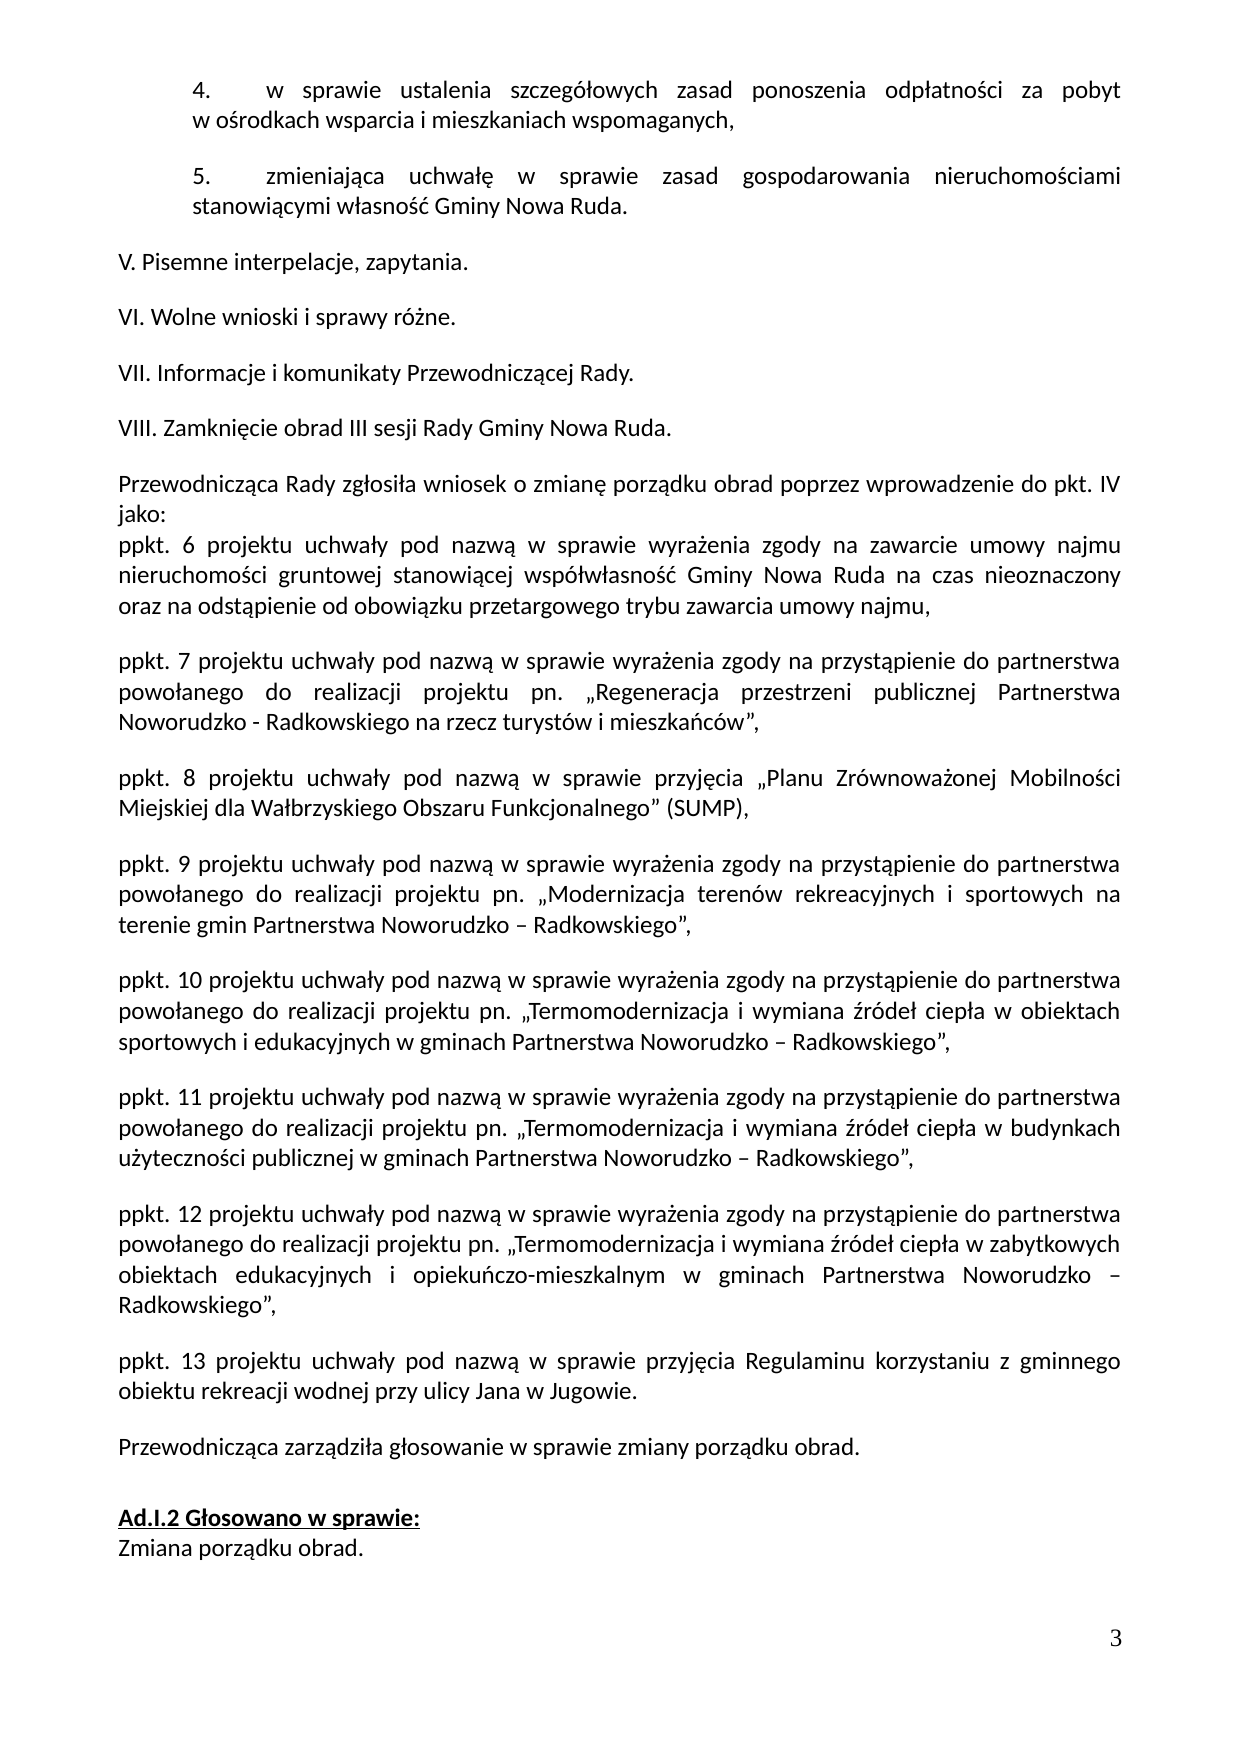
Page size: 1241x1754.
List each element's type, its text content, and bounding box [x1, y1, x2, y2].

text VI. Wolne wnioski i sprawy różne. [118, 301, 1122, 332]
text 4. w sprawie ustalenia szczegółowych zasad ponoszenia odpłatności za pobyt w ośrodkach wsparcia i mieszkaniach wspomaganych, [192, 74, 1122, 135]
list Ad.I.2 Głosowano w sprawie: Zmiana porządku obrad. [118, 1502, 1122, 1563]
list ppkt. 10 projektu uchwały pod nazwą w sprawie wyrażenia zgody na przystąpienie do partnerstwa powołanego do realizacji projektu pn. „Termomodernizacja i wymiana źródeł ciepła w obiektach sportowych i edukacyjnych w gminach Partnerstwa Noworudzko – Radkowskiego”, [118, 965, 1122, 1056]
text 5. zmieniająca uchwałę w sprawie zasad gospodarowania nieruchomościami stanowiącymi własność Gminy Nowa Ruda. [192, 160, 1122, 221]
list ppkt. 12 projektu uchwały pod nazwą w sprawie wyrażenia zgody na przystąpienie do partnerstwa powołanego do realizacji projektu pn. „Termomodernizacja i wymiana źródeł ciepła w zabytkowych obiektach edukacyjnych i opiekuńczo-mieszkalnym w gminach Partnerstwa Noworudzko – Radkowskiego”, [118, 1198, 1122, 1320]
list ppkt. 7 projektu uchwały pod nazwą w sprawie wyrażenia zgody na przystąpienie do partnerstwa powołanego do realizacji projektu pn. „Regeneracja przestrzeni publicznej Partnerstwa Noworudzko - Radkowskiego na rzecz turystów i mieszkańców”, [118, 646, 1122, 737]
list ppkt. 13 projektu uchwały pod nazwą w sprawie przyjęcia Regulaminu korzystaniu z gminnego obiektu rekreacji wodnej przy ulicy Jana w Jugowie. [118, 1345, 1122, 1406]
text VII. Informacje i komunikaty Przewodniczącej Rady. [118, 357, 1122, 387]
list Przewodnicząca zarządziła głosowanie w sprawie zmiany porządku obrad. [118, 1431, 1122, 1461]
list Przewodnicząca Rady zgłosiła wniosek o zmianę porządku obrad poprzez wprowadzenie do pkt. IV jako: ppkt. 6 projektu uchwały pod nazwą w sprawie wyrażenia zgody na zawarcie umowy najmu nieruchomości gruntowej stanowiącej współwłasność Gminy Nowa Ruda na czas nieoznaczony oraz na odstąpienie od obowiązku przetargowego trybu zawarcia umowy najmu, [118, 468, 1122, 621]
list ppkt. 9 projektu uchwały pod nazwą w sprawie wyrażenia zgody na przystąpienie do partnerstwa powołanego do realizacji projektu pn. „Modernizacja terenów rekreacyjnych i sportowych na terenie gmin Partnerstwa Noworudzko – Radkowskiego”, [118, 848, 1122, 940]
list ppkt. 11 projektu uchwały pod nazwą w sprawie wyrażenia zgody na przystąpienie do partnerstwa powołanego do realizacji projektu pn. „Termomodernizacja i wymiana źródeł ciepła w budynkach użyteczności publicznej w gminach Partnerstwa Noworudzko – Radkowskiego”, [118, 1081, 1122, 1173]
text VIII. Zamknięcie obrad III sesji Rady Gminy Nowa Ruda. [118, 412, 1122, 443]
text V. Pisemne interpelacje, zapytania. [118, 246, 1122, 276]
list ppkt. 8 projektu uchwały pod nazwą w sprawie przyjęcia „Planu Zrównoważonej Mobilności Miejskiej dla Wałbrzyskiego Obszaru Funkcjonalnego” (SUMP), [118, 762, 1122, 823]
